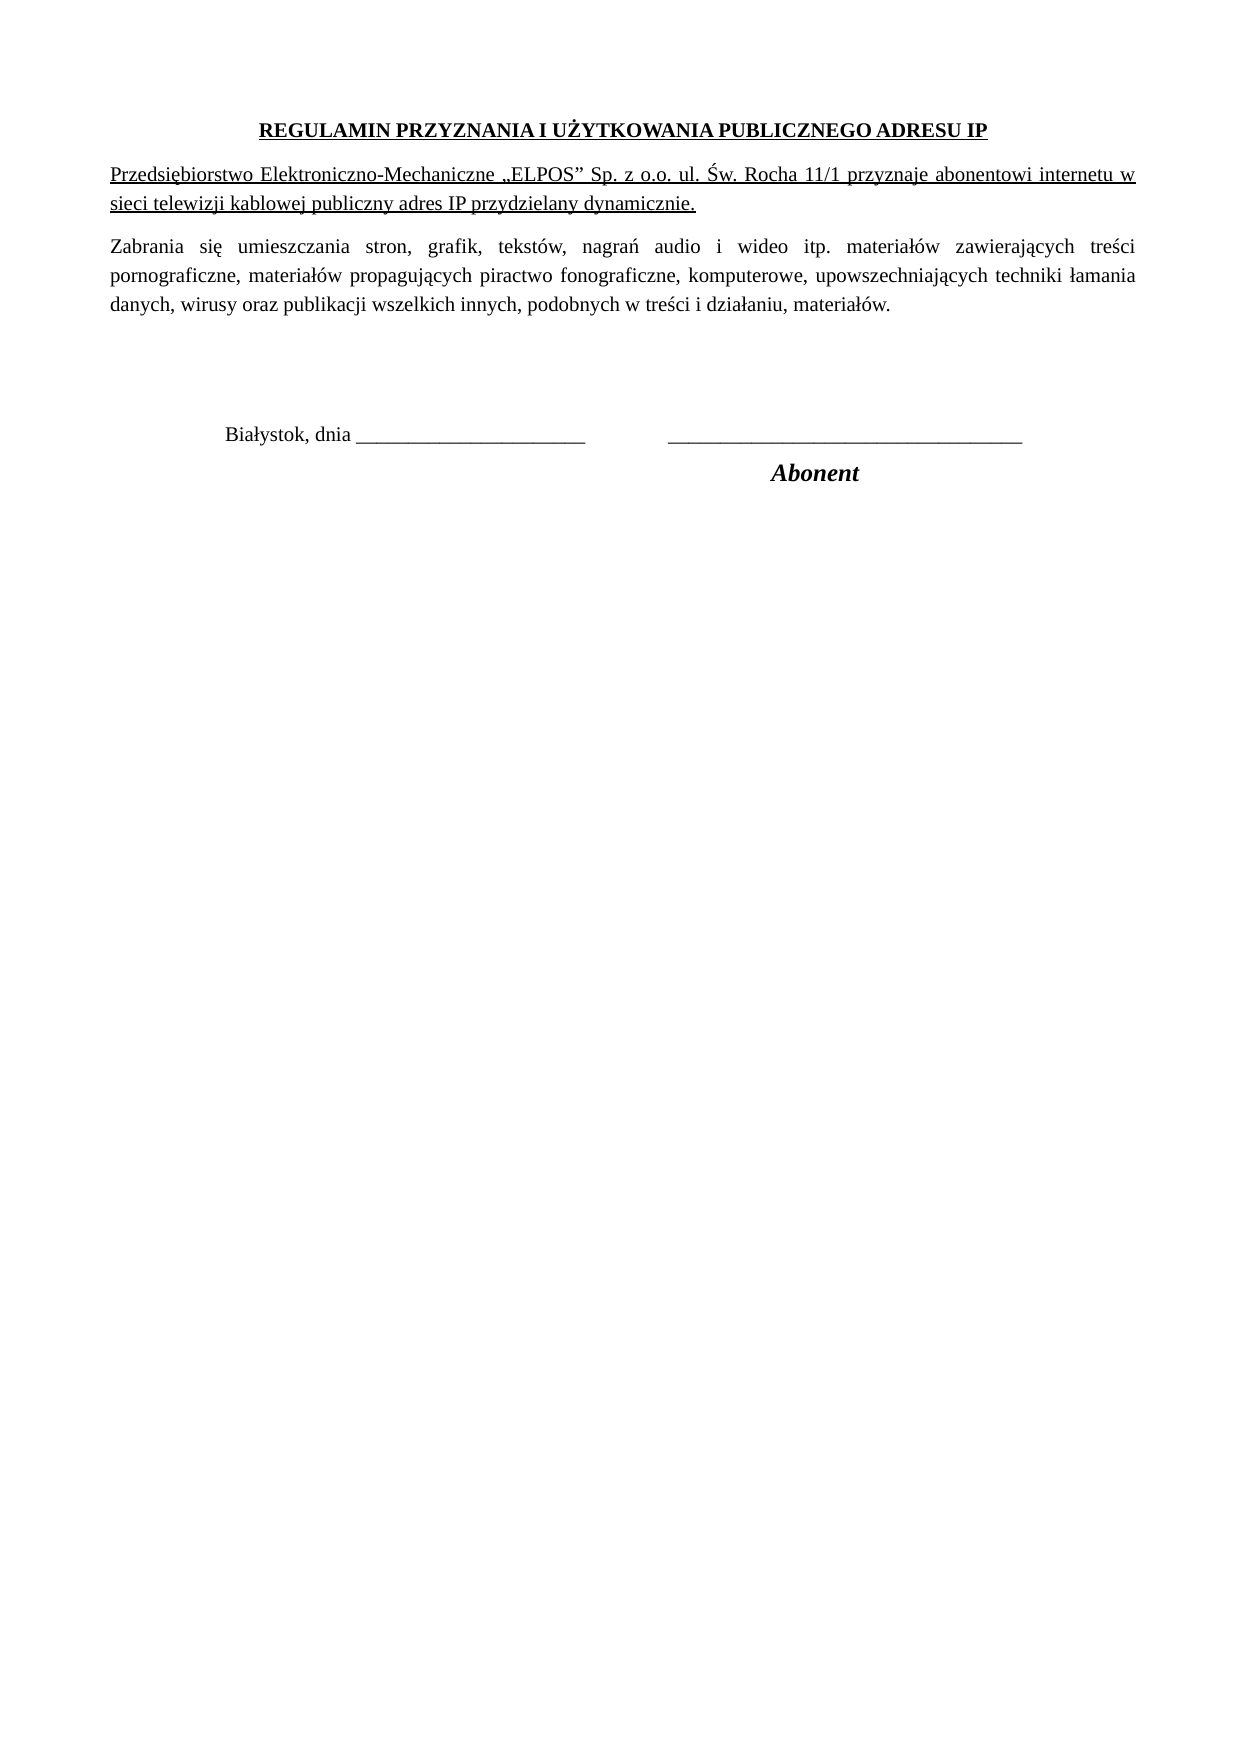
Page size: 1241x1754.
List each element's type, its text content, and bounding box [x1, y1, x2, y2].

text Zabrania się umieszczania stron, grafik, tekstów, nagrań audio i wideo itp. materiałów zawierających treści pornograficzne, materiałów propagujących piractwo fonograficzne, komputerowe, upowszechniających techniki łamania danych, wirusy oraz publikacji wszelkich innych, podobnych w treści i działaniu, materiałów. [110, 234, 1137, 316]
text REGULAMIN PRZYZNANIA I UŻYTKOWANIA PUBLICZNEGO ADRESU IP [110, 118, 1137, 142]
text Abonent [110, 458, 1137, 486]
text Przedsiębiorstwo Elektroniczno-Mechaniczne „ELPOS” Sp. z o.o. ul. Św. Rocha 11/1 przyznaje abonentowi internetu w sieci telewizji kablowej publiczny adres IP przydzielany dynamicznie. [110, 162, 1137, 214]
text Białystok, dnia ______________________ __________________________________ [110, 422, 1137, 446]
